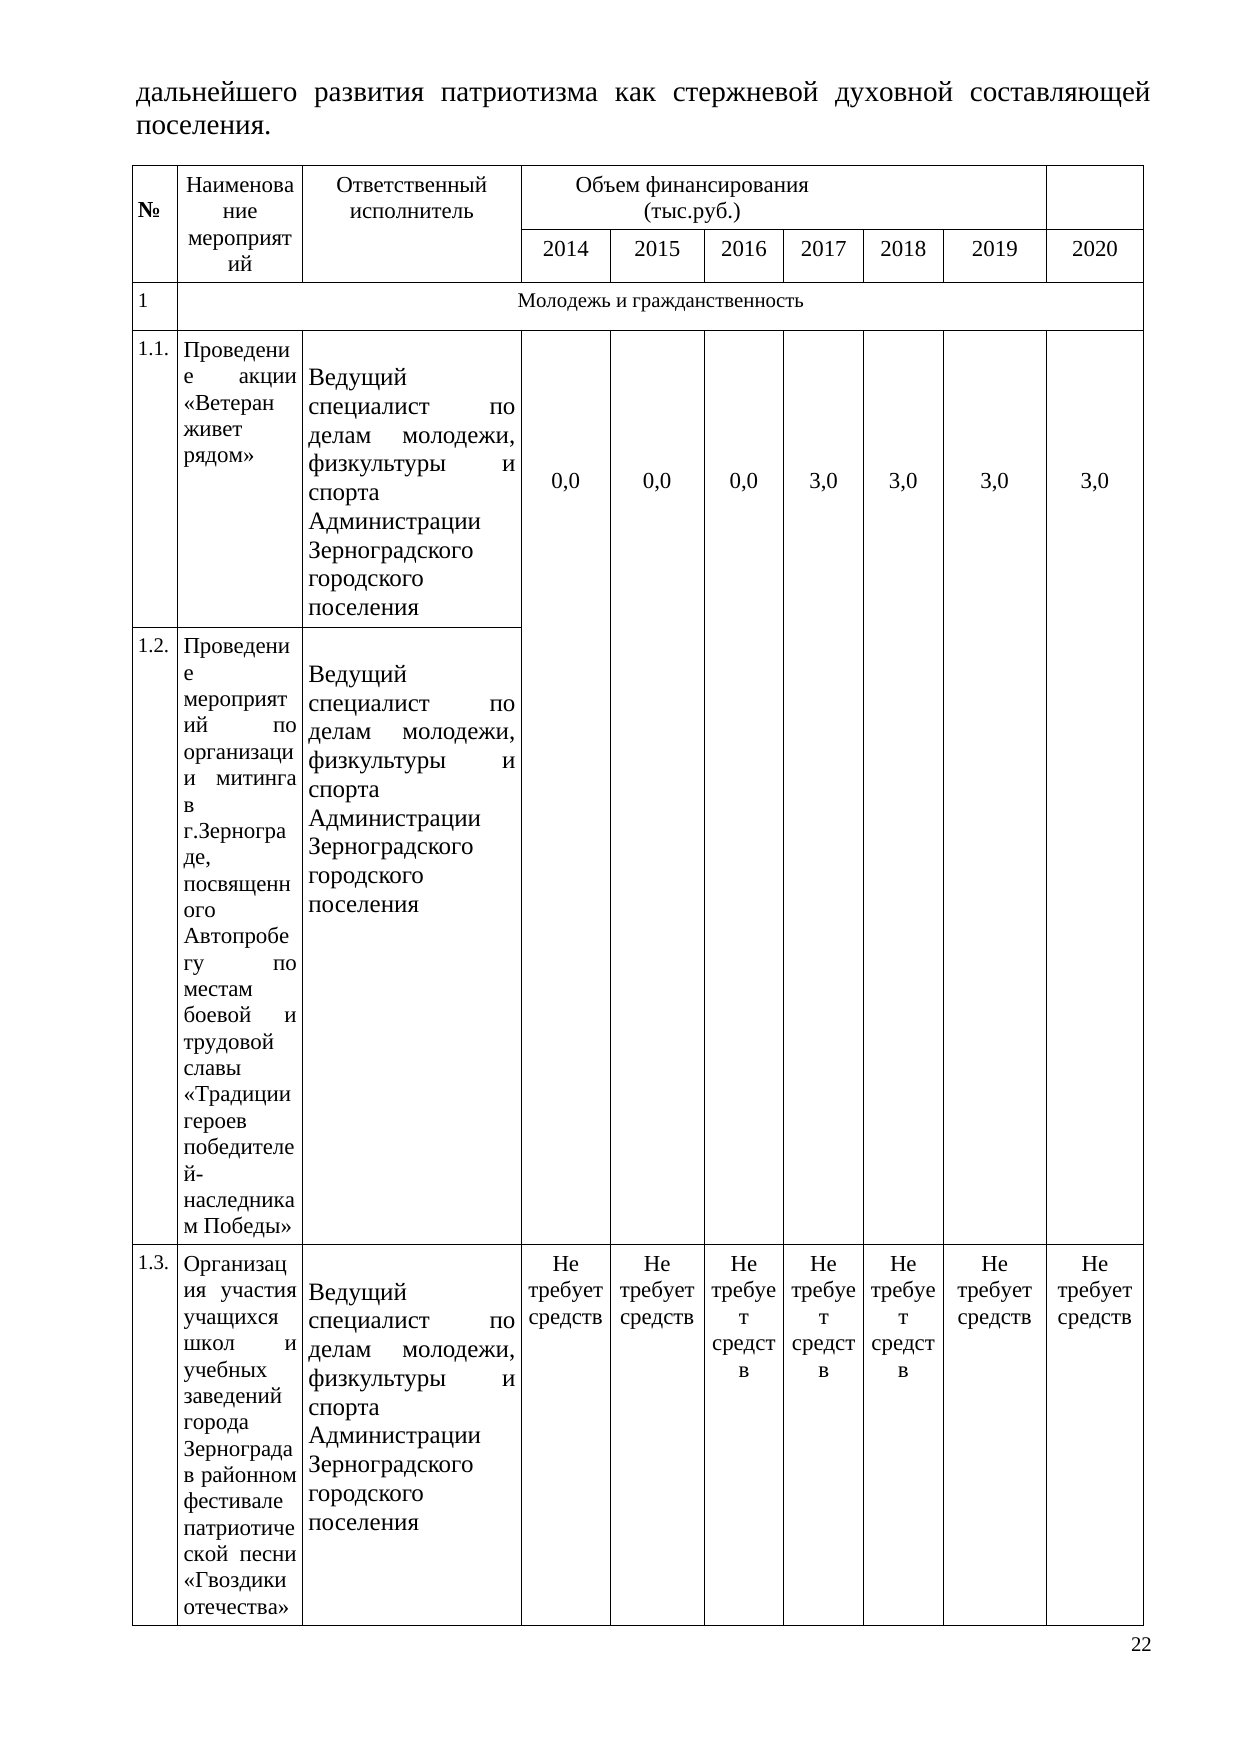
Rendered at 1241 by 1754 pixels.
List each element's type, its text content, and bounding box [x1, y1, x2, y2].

table_header [1047, 166, 1143, 229]
table_cell 1 [133, 283, 177, 330]
table_cell Проведение акции «Ветеран живет рядом» [178, 331, 302, 627]
table_cell Не требует средств [611, 1245, 704, 1625]
table_header Наименование мероприятий [178, 166, 302, 282]
table_cell 0,0 [522, 331, 610, 1244]
table_cell Не требует средств [522, 1245, 610, 1625]
table_cell Не требует средств [705, 1245, 783, 1625]
table_cell Ведущий специалист по делам молодежи, физкультуры и спорта Администрации Зерноградского городского поселения [303, 331, 521, 627]
table_cell Не требует средств [1047, 1245, 1143, 1625]
table_cell 2015 [611, 230, 704, 282]
table_cell 2016 [705, 230, 783, 282]
table_cell Ведущий специалист по делам молодежи, физкультуры и спорта Администрации Зерноградского городского поселения [303, 1245, 521, 1625]
table_cell 2019 [944, 230, 1046, 282]
table_cell Проведение мероприятий по организации митинга в г.Зернограде, посвященного Автопробегу по местам боевой и трудовой славы «Традиции героев победителей-наследникам Победы» [178, 628, 302, 1244]
table_cell 1.3. [133, 1245, 177, 1625]
table_cell Организация участия учащихся школ и учебных заведений города Зернограда в районном фестивале патриотической песни «Гвоздики отечества» [178, 1245, 302, 1625]
table_header [863, 166, 943, 229]
table_cell Ведущий специалист по делам молодежи, физкультуры и спорта Администрации Зерноградского городского поселения [303, 628, 521, 1244]
table_cell 3,0 [864, 331, 943, 1244]
table_cell Молодежь и гражданственность [178, 283, 1143, 330]
table_header Объем финансирования (тыс.руб.) [522, 166, 863, 229]
table_cell 1.2. [133, 628, 177, 1244]
table_cell Не требует средств [784, 1245, 863, 1625]
table_cell 2020 [1047, 230, 1143, 282]
table_cell 0,0 [611, 331, 704, 1244]
table_cell 3,0 [1047, 331, 1143, 1244]
table_cell 2017 [784, 230, 863, 282]
table_cell 0,0 [705, 331, 783, 1244]
table_header № [133, 166, 177, 282]
table_cell 2014 [522, 230, 610, 282]
table_cell Не требует средств [944, 1245, 1046, 1625]
table_cell 1.1. [133, 331, 177, 627]
table_cell 3,0 [784, 331, 863, 1244]
table_header [943, 166, 1046, 229]
table_cell 2018 [864, 230, 943, 282]
table_header Ответственный исполнитель [303, 166, 521, 282]
table_cell 3,0 [944, 331, 1046, 1244]
table_cell Не требует средств [864, 1245, 943, 1625]
text дальнейшего развития патриотизма как стержневой духовной составляющей поселения. [136, 74, 1152, 141]
